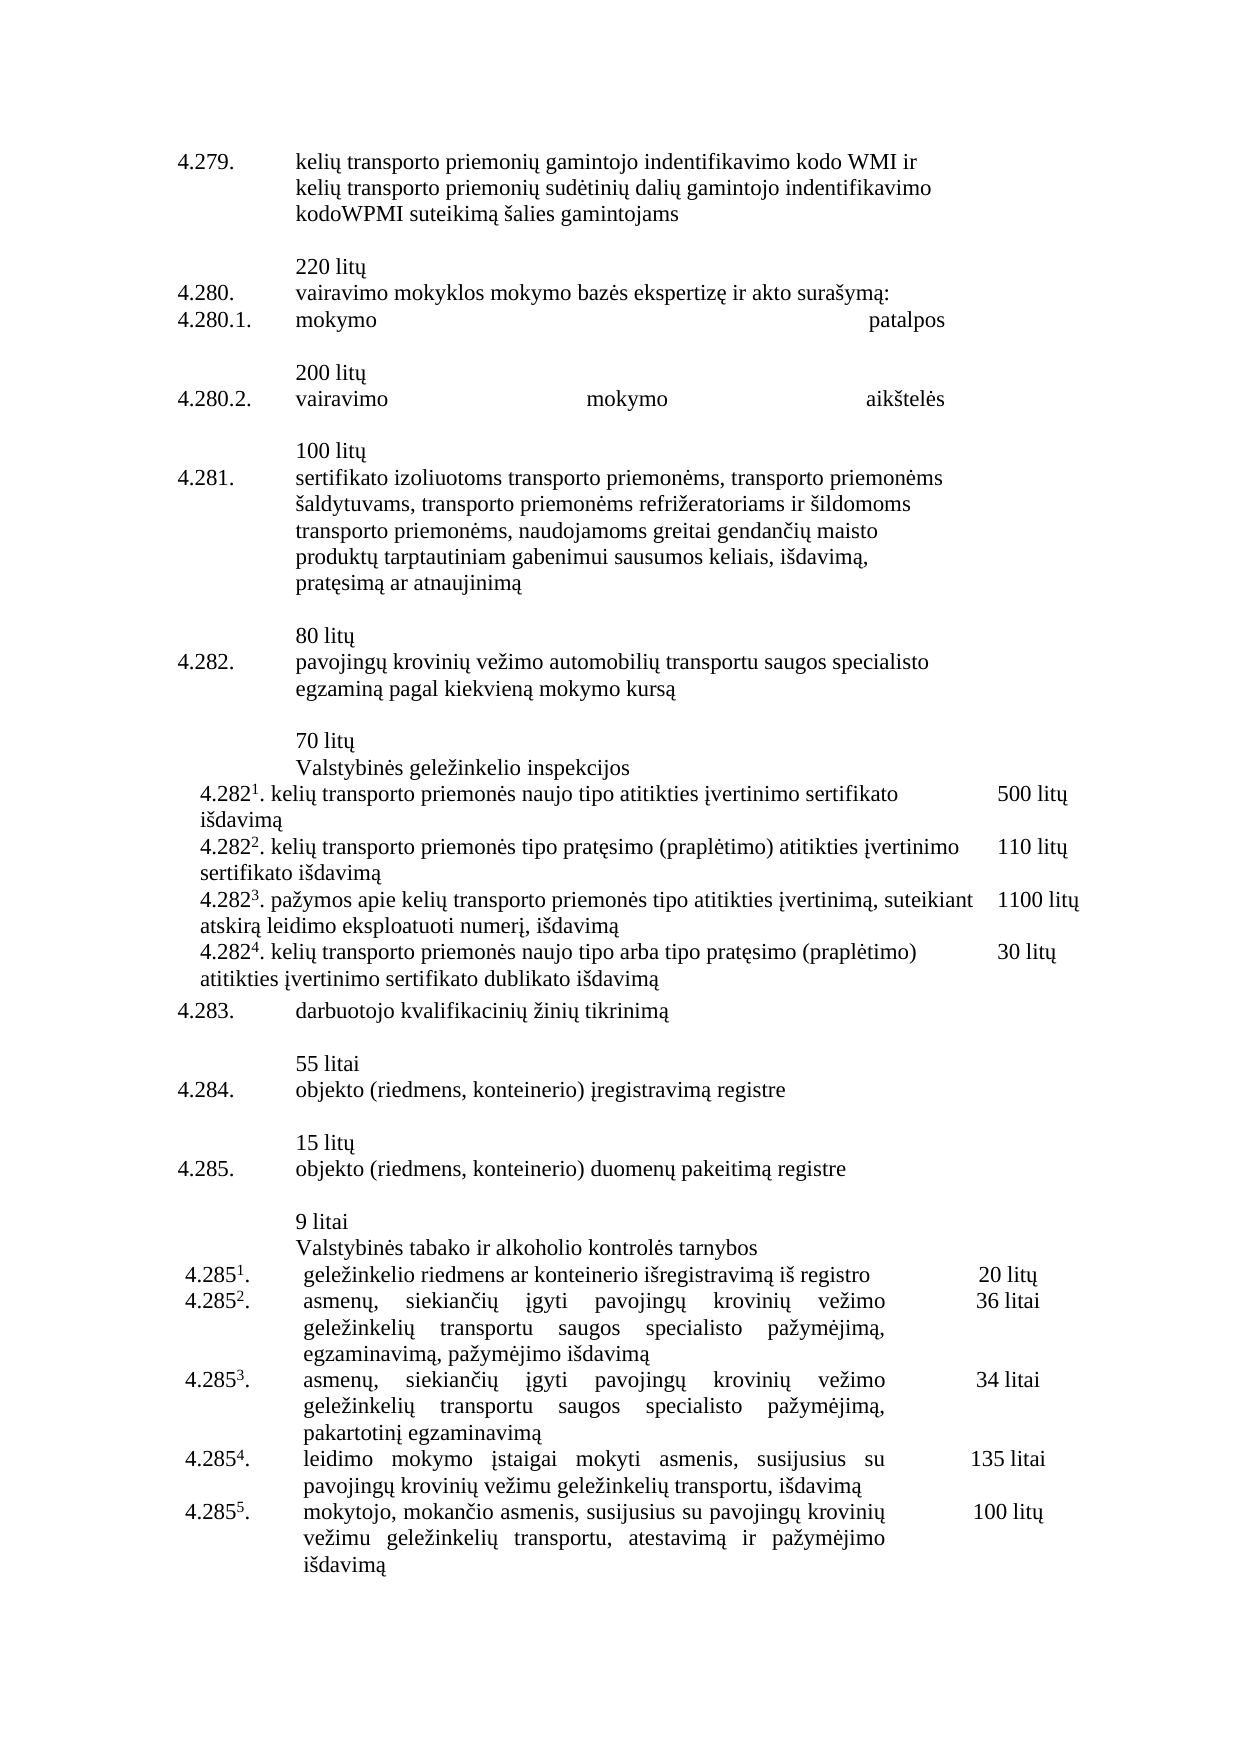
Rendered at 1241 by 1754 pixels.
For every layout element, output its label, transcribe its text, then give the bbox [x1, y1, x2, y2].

table_header 4.2851. [174, 1261, 292, 1287]
text 4.284. objekto (riedmens, konteinerio) įregistravimą registre 15 litų [177, 1076, 945, 1155]
table_cell asmenų, siekiančių įgyti pavojingų krovinių vežimo geležinkelių transportu saugos specialisto pažymėjimą, pakartotinį egzaminavimą [292, 1366, 897, 1445]
table_header 4.2821. kelių transporto priemonės naujo tipo atitikties įvertinimo sertifikato išdavimą 4.2822. kelių transporto priemonės tipo pratęsimo (praplėtimo) atitikties įvertinimo sertifikato išdavimą 4.2823. pažymos apie kelių transporto priemonės tipo atitikties įvertinimą, suteikiant atskirą leidimo eksploatuoti numerį, išdavimą 4.2824. kelių transporto priemonės naujo tipo arba tipo pratęsimo (praplėtimo) atitikties įvertinimo sertifikato dublikato išdavimą [189, 780, 986, 997]
table_header 20 litų [897, 1261, 1119, 1287]
text 4.283. darbuotojo kvalifikacinių žinių tikrinimą 55 litai [177, 997, 945, 1076]
text 4.285. objekto (riedmens, konteinerio) duomenų pakeitimą registre 9 litai [177, 1155, 945, 1234]
text 4.279. kelių transporto priemonių gamintojo indentifikavimo kodo WMI ir kelių transporto priemonių sudėtinių dalių gamintojo indentifikavimo kodoWPMI suteikimą šalies gamintojams 220 litų [177, 148, 945, 279]
table_cell mokytojo, mokančio asmenis, susijusius su pavojingų krovinių vežimu geležinkelių transportu, atestavimą ir pažymėjimo išdavimą [292, 1498, 897, 1577]
table_header 500 litų 110 litų 1100 litų 30 litų [986, 780, 1133, 997]
table_cell 4.2855. [174, 1498, 292, 1577]
table_cell 4.2853. [174, 1366, 292, 1445]
text Valstybinės geležinkelio inspekcijos [177, 754, 945, 780]
table_cell 100 litų [897, 1498, 1119, 1577]
text 4.280.1. mokymo patalpos 200 litų [177, 306, 945, 385]
table_cell 4.2852. [174, 1287, 292, 1366]
table_cell 36 litai [897, 1287, 1119, 1366]
text 4.280.2. vairavimo mokymo aikštelės 100 litų [177, 385, 945, 464]
table_cell 4.2854. [174, 1445, 292, 1498]
text 4.280. vairavimo mokyklos mokymo bazės ekspertizę ir akto surašymą: [177, 279, 945, 306]
table_cell asmenų, siekiančių įgyti pavojingų krovinių vežimo geležinkelių transportu saugos specialisto pažymėjimą, egzaminavimą, pažymėjimo išdavimą [292, 1287, 897, 1366]
text Valstybinės tabako ir alkoholio kontrolės tarnybos [177, 1234, 945, 1261]
table_cell leidimo mokymo įstaigai mokyti asmenis, susijusius su pavojingų krovinių vežimu geležinkelių transportu, išdavimą [292, 1445, 897, 1498]
table_header geležinkelio riedmens ar konteinerio išregistravimą iš registro [292, 1261, 897, 1287]
text 4.282. pavojingų krovinių vežimo automobilių transportu saugos specialisto egzaminą pagal kiekvieną mokymo kursą 70 litų [177, 648, 945, 754]
text 4.281. sertifikato izoliuotoms transporto priemonėms, transporto priemonėms šaldytuvams, transporto priemonėms refrižeratoriams ir šildomoms transporto priemonėms, naudojamoms greitai gendančių maisto produktų tarptautiniam gabenimui sausumos keliais, išdavimą, pratęsimą ar atnaujinimą 80 litų [177, 464, 945, 648]
table_cell 135 litai [897, 1445, 1119, 1498]
table_cell 34 litai [897, 1366, 1119, 1445]
